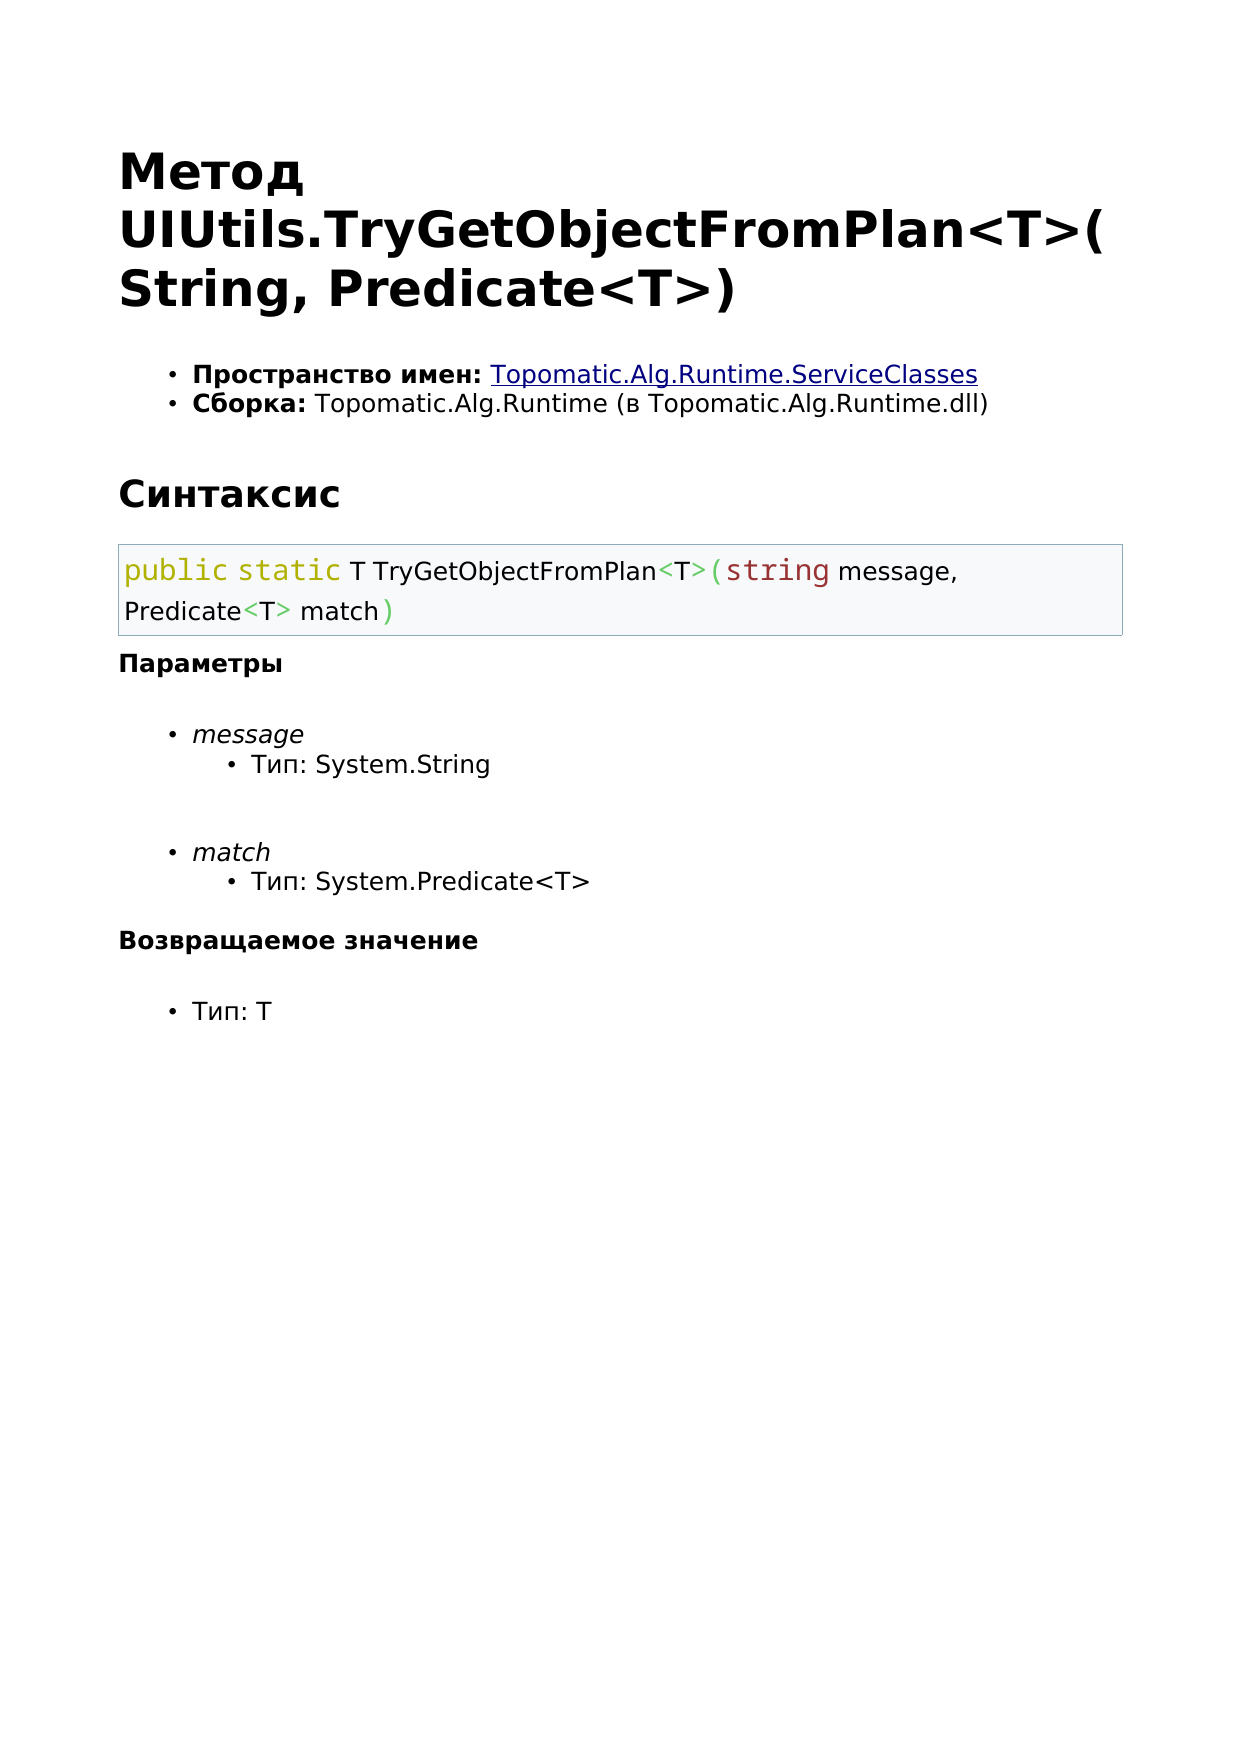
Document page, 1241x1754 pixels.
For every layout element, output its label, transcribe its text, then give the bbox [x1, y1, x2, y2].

list Пространство имен: Topomatic.Alg.Runtime.ServiceClasses [177, 360, 1122, 389]
table_header public static T TryGetObjectFromPlan<T>(string message, Predicate<T> match) [119, 545, 1122, 635]
list message [177, 721, 1122, 750]
text Возвращаемое значение [118, 926, 1122, 955]
subtitle Синтаксис [118, 473, 1122, 516]
text Параметры [118, 649, 1122, 679]
list Сборка: Topomatic.Alg.Runtime (в Topomatic.Alg.Runtime.dll) [177, 389, 1122, 418]
list Тип: System.String [236, 750, 1122, 779]
list Тип: System.Predicate<T> [236, 867, 1122, 896]
list Тип: T [177, 997, 1122, 1026]
list match [177, 838, 1122, 867]
subtitle Метод UIUtils.TryGetObjectFromPlan<T>(String, Predicate<T>) [118, 143, 1122, 318]
